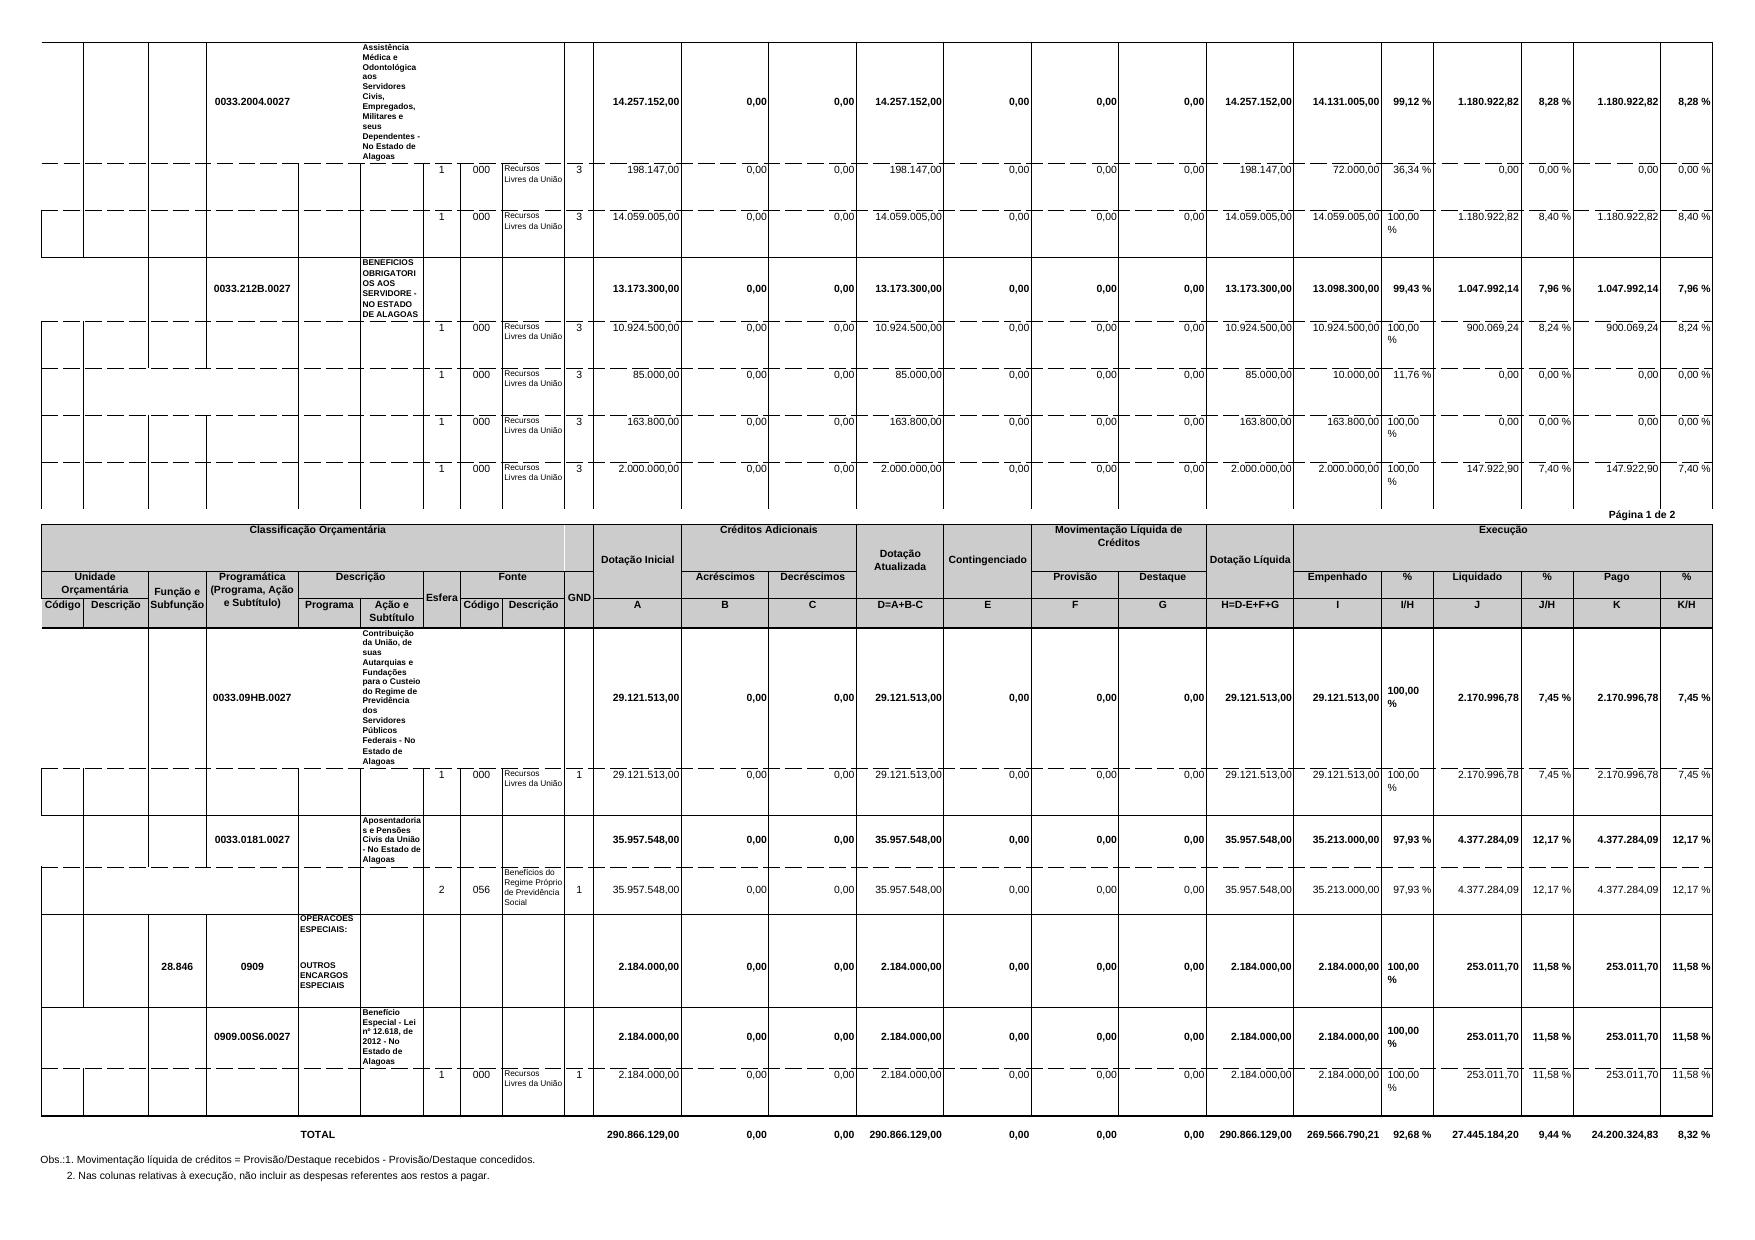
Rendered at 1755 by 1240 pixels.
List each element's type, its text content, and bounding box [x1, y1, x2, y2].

table_cell [769, 915, 856, 960]
table_cell 7,45 % [1661, 629, 1712, 768]
table_cell [149, 629, 206, 768]
table_cell [149, 415, 206, 462]
table_cell 0,00 [944, 866, 1031, 913]
table_cell 8,24 % [1661, 321, 1712, 368]
table_cell 2.184.000,00 [1294, 1068, 1381, 1115]
table_cell 3 [565, 210, 593, 257]
table_cell 0,00 [769, 960, 856, 1007]
table_cell 0,00 [1119, 816, 1206, 866]
table_cell OPERACOES ESPECIAIS: [299, 915, 360, 960]
table_cell Decréscimos [769, 572, 856, 598]
table_header Movimentação Líquida de Créditos [1032, 525, 1206, 571]
table_cell 1 [424, 368, 460, 415]
table_cell 12,17 % [1522, 816, 1573, 866]
table_header [1381, 525, 1433, 571]
table_cell [1207, 915, 1293, 960]
table_cell 2.184.000,00 [1207, 1068, 1293, 1115]
table_cell 2.184.000,00 [1294, 1008, 1381, 1068]
table_cell 0,00 [1119, 462, 1206, 509]
table_cell [424, 915, 460, 960]
table_cell 13.173.300,00 [857, 258, 943, 321]
table_cell 2.184.000,00 [1207, 1008, 1293, 1068]
table_cell 14.059.005,00 [594, 210, 681, 257]
table_cell [1434, 915, 1521, 960]
table_header Dotação Líquida [1207, 525, 1293, 598]
table_cell [42, 321, 83, 368]
table_cell 10.924.500,00 [594, 321, 681, 368]
table_cell % [1661, 572, 1712, 598]
table_cell I/H [1382, 599, 1433, 627]
table_cell Fonte [461, 572, 564, 598]
table_cell [502, 629, 564, 768]
table_cell 0,00 [769, 1068, 856, 1115]
table_cell 0,00 [1119, 1068, 1206, 1115]
table_cell 100,00 % [1382, 768, 1433, 815]
table_cell 198.147,00 [1207, 163, 1293, 210]
table_cell [207, 768, 298, 815]
table_cell [42, 768, 83, 815]
table_cell 35.957.548,00 [1207, 816, 1293, 866]
table_cell 11,58 % [1522, 960, 1573, 1007]
table_cell [149, 210, 206, 257]
table_cell I [1294, 599, 1381, 627]
table_cell 0,00 [769, 321, 856, 368]
table_cell 0,00 [682, 866, 768, 913]
table_cell [149, 258, 206, 321]
table_cell [299, 768, 360, 815]
table_cell 35.957.548,00 [857, 816, 943, 866]
table_cell Liquidado [1434, 572, 1521, 598]
table_cell 14.257.152,00 [857, 43, 943, 163]
table_cell H=D-E+F+G [1207, 599, 1293, 627]
table_cell Código [461, 599, 502, 627]
table_cell 100,00 % [1382, 960, 1433, 1007]
table_cell [1522, 915, 1573, 960]
text Página 1 de 2 [42, 509, 1675, 521]
table_cell 14.059.005,00 [1207, 210, 1293, 257]
table_cell 1.047.992,14 [1574, 258, 1660, 321]
table_cell 253.011,70 [1574, 1008, 1660, 1068]
table_cell [149, 768, 206, 815]
table_cell 147.922,90 [1574, 462, 1660, 509]
table_cell 0,00 [769, 43, 856, 163]
table_cell 7,96 % [1661, 258, 1712, 321]
table_cell [149, 1068, 206, 1115]
table_cell Recursos Livres da União [503, 768, 564, 815]
table_cell 13.173.300,00 [1207, 258, 1293, 321]
table_cell 2.184.000,00 [857, 960, 943, 1007]
table_cell [42, 43, 83, 163]
table_cell [460, 629, 502, 768]
table_cell 1 [424, 210, 460, 257]
table_cell F [1032, 599, 1118, 627]
table_cell [42, 960, 83, 1007]
table_cell 0,00 [769, 462, 856, 509]
table_cell 0,00 [769, 768, 856, 815]
table_cell [149, 462, 206, 509]
table_cell [299, 462, 360, 509]
table_cell 1 [424, 768, 460, 815]
table_cell 0,00 [1032, 1008, 1118, 1068]
table_cell 0,00 [1119, 258, 1206, 321]
table_cell [207, 1068, 298, 1115]
table_cell [84, 915, 148, 960]
table_cell [84, 43, 148, 163]
table_cell 29.121.513,00 [1294, 629, 1381, 768]
table_cell 100,00 % [1382, 415, 1433, 462]
table_cell Recursos Livres da União [503, 163, 564, 210]
table_cell 0,00 [769, 210, 856, 257]
table_cell [84, 462, 148, 509]
table_cell [361, 866, 423, 913]
table_cell 0,00 [682, 960, 768, 1007]
table_cell 3 [565, 163, 593, 210]
table_header [1573, 525, 1660, 571]
table_cell 2.000.000,00 [1207, 462, 1293, 509]
table_cell [298, 43, 360, 163]
table_cell [42, 210, 83, 257]
table_cell 163.800,00 [857, 415, 943, 462]
table_cell 100,00 % [1382, 629, 1433, 768]
table_cell [84, 163, 148, 210]
table_cell [299, 415, 360, 462]
table_cell 100,00 % [1382, 1068, 1433, 1115]
table_cell [361, 210, 423, 257]
table_cell 0,00 [769, 1008, 856, 1068]
table_cell 2.184.000,00 [1294, 960, 1381, 1007]
table_cell 0,00 % [1661, 368, 1712, 415]
table_cell 1.180.922,82 [1434, 43, 1521, 163]
table_cell OUTROS ENCARGOS ESPECIAIS [299, 960, 360, 1007]
table_cell [944, 915, 1031, 960]
table_cell [207, 462, 298, 509]
table_cell [84, 1068, 148, 1115]
table_cell 0,00 [944, 816, 1031, 866]
table_cell 29.121.513,00 [1294, 768, 1381, 815]
table_cell [42, 816, 83, 866]
table_cell 0,00 [1119, 43, 1206, 163]
table_cell 0,00 [944, 368, 1031, 415]
table_cell 0,00 [1032, 415, 1118, 462]
table_cell 3 [565, 321, 593, 368]
table_cell 0,00 [1574, 415, 1660, 462]
table_cell [361, 462, 423, 509]
table_cell 0,00 [1032, 816, 1118, 866]
table_cell 1.180.922,82 [1434, 210, 1521, 257]
table_cell 0,00 [944, 629, 1031, 768]
table_cell 2.170.996,78 [1434, 629, 1521, 768]
table_cell 10.924.500,00 [1294, 321, 1381, 368]
table_cell 0,00 [769, 368, 856, 415]
table_cell 99,43 % [1382, 258, 1433, 321]
table_cell 0,00 [682, 43, 768, 163]
table_cell 253.011,70 [1574, 960, 1660, 1007]
table_cell 100,00 % [1382, 462, 1433, 509]
table_cell 0,00 [682, 415, 768, 462]
table_cell 147.922,90 [1434, 462, 1521, 509]
table_header Créditos Adicionais [682, 525, 856, 571]
table_cell 1.180.922,82 [1574, 210, 1660, 257]
table_cell [42, 866, 83, 913]
table_cell 0,00 [1434, 368, 1521, 415]
table_cell [42, 258, 83, 321]
table_cell 163.800,00 [1294, 415, 1381, 462]
table_cell 000 [461, 415, 502, 462]
table_cell [361, 960, 423, 1007]
table_cell [148, 866, 206, 913]
text Obs.:1. Movimentação líquida de créditos = Provisão/Destaque recebidos - Provisão/Destaque concedidos. [40, 1153, 1710, 1165]
table_cell [299, 866, 360, 913]
table_cell 0,00 [1119, 415, 1206, 462]
table_cell 0,00 [1119, 368, 1206, 415]
table_cell G [1119, 599, 1206, 627]
table_cell 198.147,00 [594, 163, 681, 210]
table_cell 2.000.000,00 [1294, 462, 1381, 509]
table_cell [461, 816, 502, 866]
table_cell [361, 1068, 423, 1115]
table_cell [1382, 915, 1433, 960]
table_cell 253.011,70 [1434, 1008, 1521, 1068]
table_cell Acréscimos [682, 572, 768, 598]
table_cell 900.069,24 [1434, 321, 1521, 368]
table_cell 1 [424, 163, 460, 210]
table_cell 2.184.000,00 [857, 1008, 943, 1068]
table_cell [206, 866, 298, 913]
table_cell [1119, 915, 1206, 960]
table_cell 2.000.000,00 [594, 462, 681, 509]
table_cell [361, 768, 423, 815]
table_cell 0909.00S6.0027 [207, 1008, 298, 1068]
table_cell 2.184.000,00 [594, 960, 681, 1007]
table_cell 8,40 % [1661, 210, 1712, 257]
table_header [565, 525, 593, 571]
table_cell 10.924.500,00 [857, 321, 943, 368]
table_cell [299, 210, 360, 257]
table_cell 2.000.000,00 [857, 462, 943, 509]
table_cell 11,58 % [1522, 1068, 1573, 1115]
table_cell [361, 415, 423, 462]
table_cell 0,00 [1032, 462, 1118, 509]
table_cell 1 [565, 768, 593, 815]
table_cell 1 [424, 1068, 460, 1115]
table_cell [565, 629, 593, 768]
table_cell C [769, 599, 856, 627]
table_header Classificação Orçamentária [42, 525, 564, 571]
table_cell % [1382, 572, 1433, 598]
table_cell 0033.212B.0027 [207, 258, 298, 321]
table_cell 2 [424, 866, 460, 913]
table_cell [83, 1008, 148, 1068]
table_cell Empenhado [1294, 572, 1381, 598]
table_cell 0,00 [1032, 43, 1118, 163]
table_cell 0,00 [944, 960, 1031, 1007]
table_cell 29.121.513,00 [857, 629, 943, 768]
table_header Dotação Inicial [594, 525, 681, 598]
table_cell Assistência Médica e Odontológica aos Servidores Civis, Empregados, Militares e seus Dependentes - No Estado de Alagoas [360, 43, 423, 163]
table_cell [424, 258, 460, 321]
table_cell 0,00 % [1661, 163, 1712, 210]
table_header Contingenciado [944, 525, 1031, 598]
table_cell 11,58 % [1522, 1008, 1573, 1068]
table_cell 11,58 % [1661, 1008, 1712, 1068]
table_cell 12,17 % [1661, 866, 1712, 913]
table_cell 35.957.548,00 [594, 816, 681, 866]
table_cell 29.121.513,00 [857, 768, 943, 815]
table_cell [149, 816, 206, 866]
table_cell 35.213.000,00 [1294, 866, 1381, 913]
table_cell 0,00 [944, 258, 1031, 321]
table_cell Recursos Livres da União [503, 321, 564, 368]
table_cell 0,00 [682, 629, 768, 768]
table_cell 8,40 % [1522, 210, 1573, 257]
table_cell 000 [461, 768, 502, 815]
table_cell K [1574, 599, 1660, 627]
table_cell 3 [565, 368, 593, 415]
table_cell [299, 1008, 360, 1068]
table_cell [565, 43, 593, 163]
table_cell [594, 915, 681, 960]
table_cell [149, 915, 206, 960]
table_cell 0,00 [1032, 163, 1118, 210]
table_cell [84, 210, 148, 257]
table_cell [361, 163, 423, 210]
table_cell 0,00 [682, 210, 768, 257]
table_cell 0,00 [1032, 210, 1118, 257]
table_cell 72.000,00 [1294, 163, 1381, 210]
table_cell Recursos Livres da União [503, 210, 564, 257]
table_cell 0,00 [682, 163, 768, 210]
table_cell E [944, 599, 1031, 627]
table_cell Pago [1574, 572, 1660, 598]
table_cell [461, 1008, 502, 1068]
table_cell Descrição [84, 599, 148, 627]
table_cell 14.131.005,00 [1294, 43, 1381, 163]
table_cell [461, 960, 502, 1007]
table_cell 10.924.500,00 [1207, 321, 1293, 368]
table_cell [84, 321, 148, 368]
table_cell 0,00 [944, 1068, 1031, 1115]
table_cell Contribuição da União, de suas Autarquias e Fundações para o Custeio do Regime de Previdência dos Servidores Públicos Federais - No Estado de Alagoas [360, 629, 423, 768]
table_cell [299, 258, 360, 321]
table_cell [502, 43, 564, 163]
table_cell 0,00 [682, 368, 768, 415]
table_cell [148, 368, 206, 415]
table_cell [503, 816, 564, 866]
table_cell 0,00 [1119, 866, 1206, 913]
table_cell [298, 629, 360, 768]
table_cell A [594, 599, 681, 627]
table_cell 0,00 [1032, 258, 1118, 321]
table_cell [42, 915, 83, 960]
table_cell 163.800,00 [594, 415, 681, 462]
table_cell [503, 1008, 564, 1068]
table_cell 163.800,00 [1207, 415, 1293, 462]
table_cell J/H [1522, 599, 1573, 627]
table_cell 0,00 [1574, 163, 1660, 210]
table_cell [1294, 915, 1381, 960]
table_cell GND [565, 572, 593, 627]
table_cell 0,00 [1032, 866, 1118, 913]
table_cell [857, 915, 943, 960]
table_cell 0,00 [769, 629, 856, 768]
table_cell 13.173.300,00 [594, 258, 681, 321]
table_cell [299, 368, 360, 415]
table_cell [565, 258, 593, 321]
table_cell [84, 368, 148, 415]
table_cell Descrição [503, 599, 564, 627]
table_cell 900.069,24 [1574, 321, 1660, 368]
table_cell 2.170.996,78 [1574, 629, 1660, 768]
table_cell 0,00 [944, 768, 1031, 815]
table_cell [299, 816, 360, 866]
table_cell [149, 163, 206, 210]
table_cell 0909 [207, 960, 298, 1007]
table_cell 29.121.513,00 [1207, 768, 1293, 815]
table_cell 0,00 [769, 163, 856, 210]
table_cell 0,00 [682, 462, 768, 509]
table_cell 35.957.548,00 [594, 866, 681, 913]
table_cell [299, 1068, 360, 1115]
table_cell B [682, 599, 768, 627]
table_cell [207, 321, 298, 368]
table_cell 253.011,70 [1574, 1068, 1660, 1115]
table_cell 0,00 [1032, 321, 1118, 368]
table_cell 0,00 [944, 163, 1031, 210]
table_cell 7,45 % [1522, 768, 1573, 815]
table_cell 7,40 % [1522, 462, 1573, 509]
table_cell [149, 43, 206, 163]
table_cell 000 [461, 368, 502, 415]
table_cell 100,00 % [1382, 1008, 1433, 1068]
table_cell 0,00 [944, 462, 1031, 509]
table_cell [424, 1008, 460, 1068]
table_cell Esfera [424, 572, 460, 627]
table_cell 0,00 [944, 210, 1031, 257]
table_cell 3 [565, 462, 593, 509]
table_cell 4.377.284,09 [1574, 816, 1660, 866]
table_cell 0,00 [944, 43, 1031, 163]
table_cell Programa [299, 599, 360, 627]
table_cell [84, 866, 148, 913]
table_cell 13.098.300,00 [1294, 258, 1381, 321]
table_cell 8,28 % [1661, 43, 1712, 163]
table_cell Recursos Livres da União [503, 368, 564, 415]
table_cell [42, 415, 83, 462]
table_cell [361, 915, 423, 960]
table_cell Função e Subfunção [149, 572, 206, 627]
table_cell 198.147,00 [857, 163, 943, 210]
table_cell 0,00 [944, 1008, 1031, 1068]
table_cell 36,34 % [1382, 163, 1433, 210]
table_cell 2.184.000,00 [594, 1008, 681, 1068]
table_cell 0,00 [1032, 960, 1118, 1007]
table_cell [461, 915, 502, 960]
table_cell 0033.2004.0027 [207, 43, 298, 163]
table_cell K/H [1661, 599, 1712, 627]
table_cell 0033.09HB.0027 [207, 629, 298, 768]
table_cell 29.121.513,00 [594, 768, 681, 815]
table_cell [682, 915, 768, 960]
table_cell [503, 960, 564, 1007]
table_cell Unidade Orçamentária [42, 572, 148, 598]
table_cell Recursos Livres da União [503, 415, 564, 462]
table_cell [424, 960, 460, 1007]
table_cell 0,00 [769, 258, 856, 321]
table_cell [503, 258, 564, 321]
table_cell 0,00 % [1661, 415, 1712, 462]
table_cell 0,00 [1032, 368, 1118, 415]
table_cell Destaque [1119, 572, 1206, 598]
table_cell 10.000,00 [1294, 368, 1381, 415]
table_cell [84, 960, 148, 1007]
table_cell 000 [461, 163, 502, 210]
table_cell [84, 816, 148, 866]
table_cell Ação e Subtítulo [361, 599, 423, 627]
table_cell Recursos Livres da União [503, 462, 564, 509]
table_cell [207, 210, 298, 257]
table_cell [42, 368, 83, 415]
table_cell 29.121.513,00 [1207, 629, 1293, 768]
table_cell [503, 915, 564, 960]
table_header Dotação Atualizada [857, 525, 943, 598]
table_cell 35.213.000,00 [1294, 816, 1381, 866]
table_cell 99,12 % [1382, 43, 1433, 163]
table_cell 100,00 % [1382, 321, 1433, 368]
table_cell [565, 816, 593, 866]
table_header [1660, 525, 1712, 571]
table_cell 97,93 % [1382, 816, 1433, 866]
table_cell 0,00 [682, 321, 768, 368]
table_cell 0,00 [1119, 163, 1206, 210]
table_cell 7,45 % [1522, 629, 1573, 768]
table_cell [565, 1008, 593, 1068]
table_cell [149, 1008, 206, 1068]
table_cell [423, 629, 460, 768]
table_cell 0,00 [769, 866, 856, 913]
table_cell 000 [461, 210, 502, 257]
table_cell 28.846 [149, 960, 206, 1007]
table_cell [1661, 915, 1712, 960]
table_cell 14.059.005,00 [857, 210, 943, 257]
table_cell 100,00 % [1382, 210, 1433, 257]
table_cell 0,00 % [1522, 163, 1573, 210]
table_cell 4.377.284,09 [1434, 816, 1521, 866]
table_cell 7,40 % [1661, 462, 1712, 509]
table_cell 0,00 [944, 415, 1031, 462]
table_cell [299, 163, 360, 210]
table_cell 0033.0181.0027 [207, 816, 298, 866]
table_cell 35.957.548,00 [857, 866, 943, 913]
table_cell 0,00 [769, 816, 856, 866]
table_cell [1032, 915, 1118, 960]
table_cell 1 [424, 321, 460, 368]
table_cell [42, 1008, 83, 1068]
table_cell 000 [461, 1068, 502, 1115]
text 2. Nas colunas relativas à execução, não incluir as despesas referentes aos restos a pagar. [67, 1170, 1710, 1182]
table_header Execução [1433, 525, 1573, 571]
table_cell [424, 816, 460, 866]
table_cell 2.184.000,00 [1207, 960, 1293, 1007]
table_cell 7,45 % [1661, 768, 1712, 815]
table_cell 14.059.005,00 [1294, 210, 1381, 257]
table_cell [460, 43, 502, 163]
table_cell Benefícios do Regime Próprio de Previdência Social [503, 866, 564, 913]
table_cell 12,17 % [1661, 816, 1712, 866]
table_cell [42, 163, 83, 210]
table_cell 14.257.152,00 [594, 43, 681, 163]
table_cell 0,00 [682, 258, 768, 321]
table_cell [83, 629, 148, 768]
table_cell 0,00 [1119, 629, 1206, 768]
table_cell 0,00 [1119, 321, 1206, 368]
table_cell [42, 462, 83, 509]
table_cell [361, 368, 423, 415]
table_cell [149, 321, 206, 368]
table_cell Recursos Livres da União [503, 1068, 564, 1115]
table_cell BENEFICIOS OBRIGATORI OS AOS SERVIDORE - NO ESTADO DE ALAGOAS [361, 258, 423, 321]
table_cell [361, 321, 423, 368]
table_cell J [1434, 599, 1521, 627]
table_cell 253.011,70 [1434, 960, 1521, 1007]
table_cell 11,58 % [1661, 1068, 1712, 1115]
table_cell [565, 960, 593, 1007]
table_cell [207, 915, 298, 960]
table_cell [84, 415, 148, 462]
table_cell Provisão [1032, 572, 1118, 598]
table_cell 4.377.284,09 [1434, 866, 1521, 913]
table_cell [423, 43, 460, 163]
table_cell 1.180.922,82 [1574, 43, 1660, 163]
table_cell 1 [424, 462, 460, 509]
table_cell 0,00 [1434, 163, 1521, 210]
table_cell 0,00 [682, 1008, 768, 1068]
table_cell 85.000,00 [1207, 368, 1293, 415]
table_cell [461, 258, 502, 321]
table_cell 85.000,00 [594, 368, 681, 415]
table_cell 97,93 % [1382, 866, 1433, 913]
table_cell 0,00 [1434, 415, 1521, 462]
table_cell [207, 415, 298, 462]
table_cell 4.377.284,09 [1574, 866, 1660, 913]
table_cell 8,24 % [1522, 321, 1573, 368]
table_cell 1 [565, 866, 593, 913]
table_cell 253.011,70 [1434, 1068, 1521, 1115]
table_cell 8,28 % [1522, 43, 1573, 163]
table_cell Descrição [299, 572, 423, 598]
table_cell 3 [565, 415, 593, 462]
table_cell 0,00 [1119, 768, 1206, 815]
table_cell [207, 163, 298, 210]
table_cell 0,00 [682, 816, 768, 866]
table_cell [1574, 915, 1660, 960]
table_cell 0,00 [1574, 368, 1660, 415]
table_cell 0,00 [944, 321, 1031, 368]
table_cell Código [42, 599, 83, 627]
table_cell Benefício Especial - Lei nº 12.618, de 2012 - No Estado de Alagoas [361, 1008, 423, 1068]
table_cell [565, 915, 593, 960]
table_cell 1.047.992,14 [1434, 258, 1521, 321]
table_cell 0,00 [769, 415, 856, 462]
table_cell 35.957.548,00 [1207, 866, 1293, 913]
table_cell 7,96 % [1522, 258, 1573, 321]
table_cell 0,00 [1032, 1068, 1118, 1115]
table_cell [84, 768, 148, 815]
table_cell 14.257.152,00 [1207, 43, 1293, 163]
table_cell 11,76 % [1382, 368, 1433, 415]
table_cell D=A+B-C [857, 599, 943, 627]
table_cell 2.184.000,00 [594, 1068, 681, 1115]
table_cell [299, 321, 360, 368]
table_cell [42, 629, 83, 768]
table_cell [206, 368, 298, 415]
table_cell 1 [424, 415, 460, 462]
table_cell 0,00 [1119, 1008, 1206, 1068]
table_cell [83, 258, 148, 321]
table_cell 0,00 [1032, 768, 1118, 815]
table_cell 85.000,00 [857, 368, 943, 415]
text TOTAL 290.866.129,00 0,00 0,00 290.866.129,00 0,00 0,00 0,00 290.866.129,00 269.566.790,21 92,68 % 27.445.184,20 9,44 % 24.200.324,83 8,32 % [42, 1117, 1710, 1144]
table_cell 11,58 % [1661, 960, 1712, 1007]
table_cell 0,00 [1032, 629, 1118, 768]
table_cell 12,17 % [1522, 866, 1573, 913]
table_cell [42, 1068, 83, 1115]
table_cell 0,00 [1119, 960, 1206, 1007]
table_cell 2.170.996,78 [1434, 768, 1521, 815]
table_cell 2.170.996,78 [1574, 768, 1660, 815]
table_cell 0,00 [1119, 210, 1206, 257]
table_cell 29.121.513,00 [594, 629, 681, 768]
table_cell Aposentadoria s e Pensões Civis da União - No Estado de Alagoas [361, 816, 423, 866]
table_cell 0,00 % [1522, 368, 1573, 415]
table_cell 056 [461, 866, 502, 913]
table_cell % [1522, 572, 1573, 598]
table_header [1294, 525, 1381, 571]
table_cell 000 [461, 462, 502, 509]
table_cell 000 [461, 321, 502, 368]
table_cell Programática (Programa, Ação e Subtítulo) [207, 572, 298, 627]
table_cell 1 [565, 1068, 593, 1115]
table_cell 0,00 [682, 768, 768, 815]
table_cell 0,00 % [1522, 415, 1573, 462]
table_cell 2.184.000,00 [857, 1068, 943, 1115]
table_cell 0,00 [682, 1068, 768, 1115]
